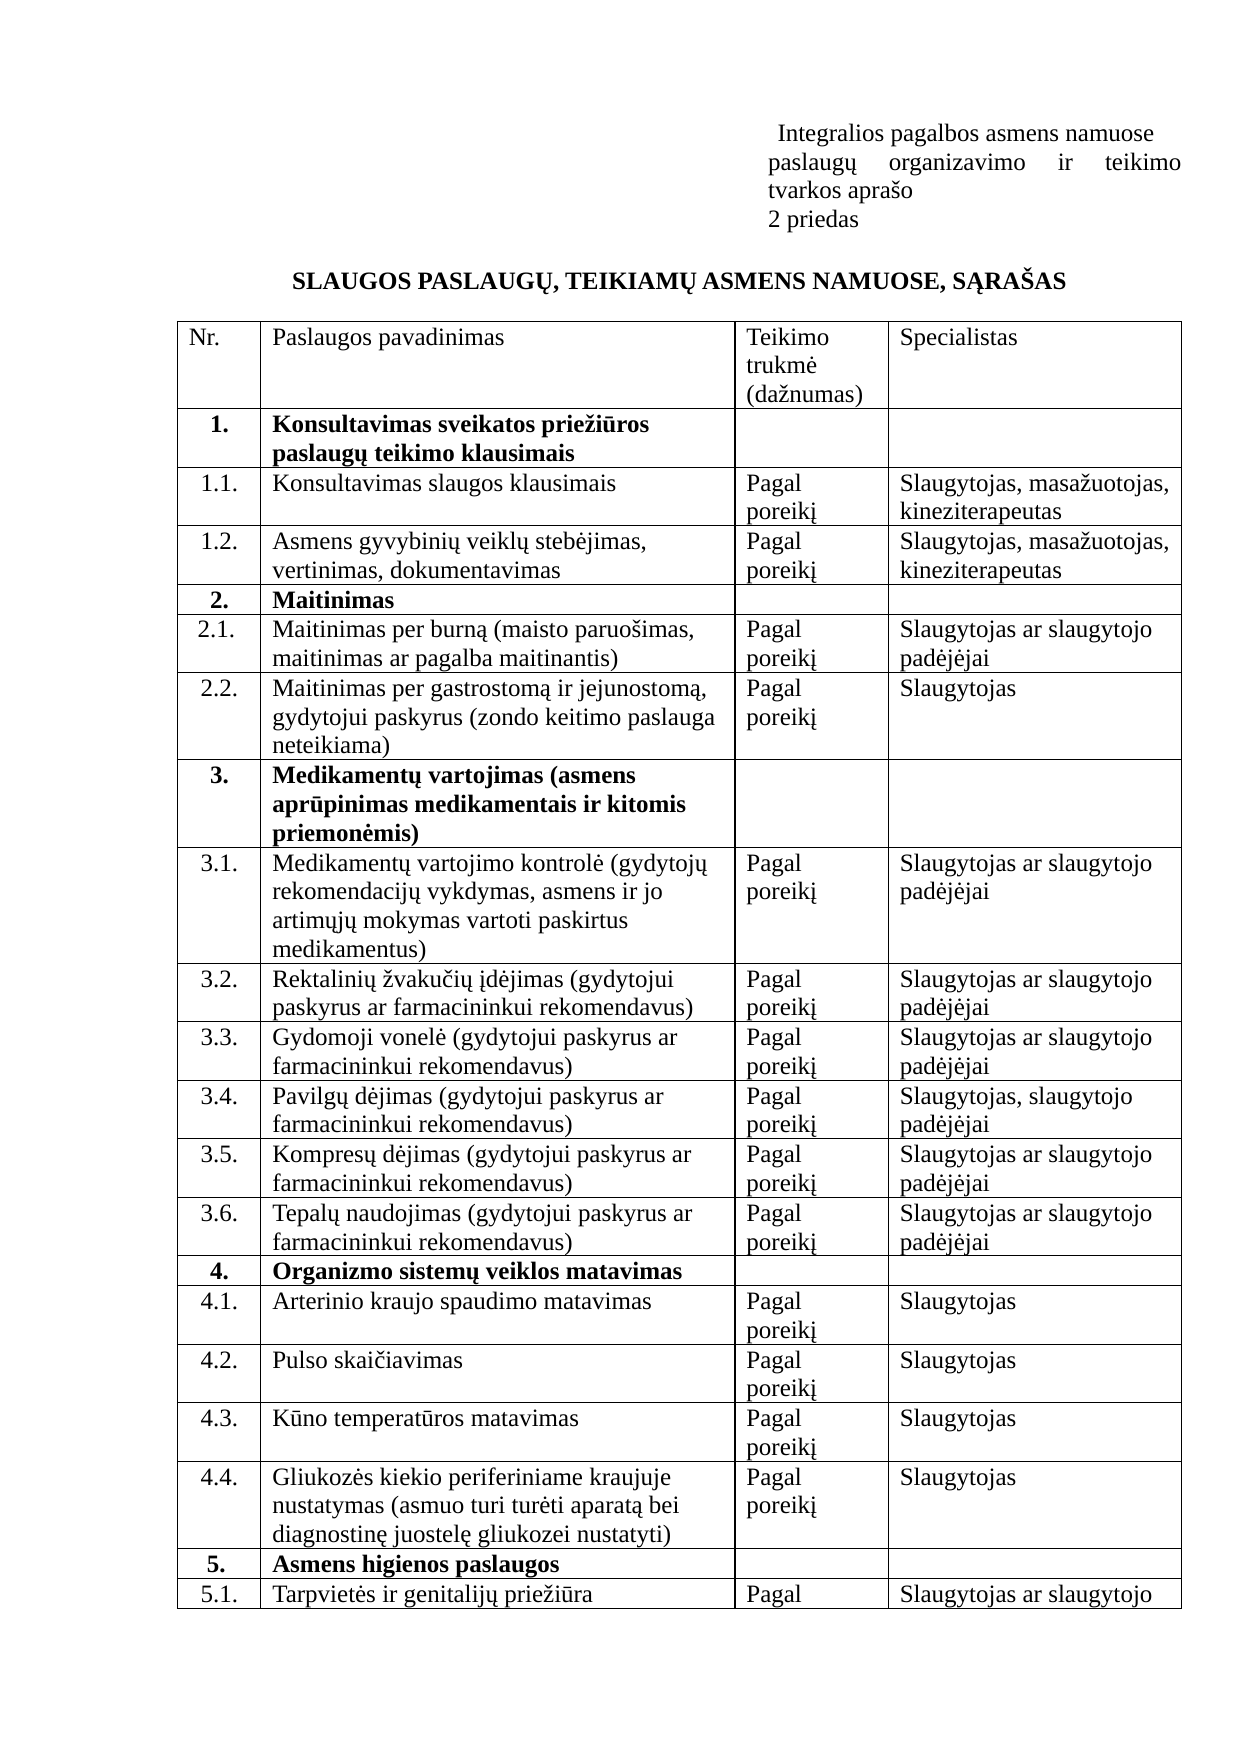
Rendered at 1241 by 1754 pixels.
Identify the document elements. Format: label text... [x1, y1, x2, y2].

table_cell Arterinio kraujo spaudimo matavimas [261, 1286, 734, 1344]
table_cell [736, 760, 888, 847]
text 2 priedas [768, 204, 1181, 233]
table_cell Organizmo sistemų veiklos matavimas [261, 1256, 734, 1285]
table_cell Maitinimas [261, 585, 734, 613]
table_cell Slaugytojas [889, 673, 1181, 759]
table_cell Slaugytojas ar slaugytojo padėjėjai [889, 615, 1181, 672]
table_cell [889, 1549, 1181, 1578]
table_cell [889, 1256, 1181, 1285]
table_cell Slaugytojas [889, 1286, 1181, 1344]
table_cell Slaugytojas, masažuotojas, kineziterapeutas [889, 468, 1181, 525]
table_cell Maitinimas per burną (maisto paruošimas, maitinimas ar pagalba maitinantis) [261, 615, 734, 672]
table_header Teikimo trukmė (dažnumas) [736, 322, 888, 408]
table_cell 1.1. [178, 468, 260, 525]
table_cell Pagal poreikį [736, 1286, 888, 1344]
table_cell Tarpvietės ir genitalijų priežiūra [261, 1579, 734, 1608]
table_cell 3. [178, 760, 260, 847]
text Integralios pagalbos asmens namuose [177, 118, 1181, 147]
table_cell Pagal poreikį [736, 964, 888, 1021]
table_cell 3.4. [178, 1081, 260, 1138]
table_header Paslaugos pavadinimas [261, 322, 734, 408]
table_cell [889, 760, 1181, 847]
table_cell Pagal poreikį [736, 615, 888, 672]
table_cell 3.3. [178, 1022, 260, 1080]
table_cell 3.2. [178, 964, 260, 1021]
table_cell 2. [178, 585, 260, 613]
table_cell Slaugytojas, slaugytojo padėjėjai [889, 1081, 1181, 1138]
text paslaugų organizavimo ir teikimo tvarkos aprašo [768, 147, 1181, 204]
table_cell 5. [178, 1549, 260, 1578]
table_cell Medikamentų vartojimas (asmens aprūpinimas medikamentais ir kitomis priemonėmis) [261, 760, 734, 847]
table_cell Pagal [736, 1579, 888, 1608]
table_cell Slaugytojas ar slaugytojo padėjėjai [889, 1198, 1181, 1255]
table_cell [889, 585, 1181, 613]
table_header Specialistas [889, 322, 1181, 408]
table_cell Slaugytojas ar slaugytojo padėjėjai [889, 1022, 1181, 1080]
table_cell Pavilgų dėjimas (gydytojui paskyrus ar farmacininkui rekomendavus) [261, 1081, 734, 1138]
table_cell Gliukozės kiekio periferiniame kraujuje nustatymas (asmuo turi turėti aparatą bei diagnostinę juostelę gliukozei nustatyti) [261, 1462, 734, 1548]
table_cell Slaugytojas ar slaugytojo [889, 1579, 1181, 1608]
table_cell Slaugytojas ar slaugytojo padėjėjai [889, 1139, 1181, 1197]
table_cell Pagal poreikį [736, 1081, 888, 1138]
table_cell 1. [178, 409, 260, 467]
table_cell Pagal poreikį [736, 848, 888, 963]
table_cell Kompresų dėjimas (gydytojui paskyrus ar farmacininkui rekomendavus) [261, 1139, 734, 1197]
table_cell Slaugytojas [889, 1345, 1181, 1402]
table_cell 5.1. [178, 1579, 260, 1608]
table_cell Medikamentų vartojimo kontrolė (gydytojų rekomendacijų vykdymas, asmens ir jo artimųjų mokymas vartoti paskirtus medikamentus) [261, 848, 734, 963]
table_cell Pagal poreikį [736, 1022, 888, 1080]
table_cell Pagal poreikį [736, 526, 888, 584]
table_cell [736, 1549, 888, 1578]
table_cell [736, 409, 888, 467]
table_cell 3.6. [178, 1198, 260, 1255]
table_cell 1.2. [178, 526, 260, 584]
table_cell Pagal poreikį [736, 1345, 888, 1402]
table_cell 4.3. [178, 1403, 260, 1461]
table_cell 4. [178, 1256, 260, 1285]
table_cell Slaugytojas [889, 1403, 1181, 1461]
table_cell Pagal poreikį [736, 1462, 888, 1548]
table_cell 4.2. [178, 1345, 260, 1402]
table_cell Maitinimas per gastrostomą ir jejunostomą, gydytojui paskyrus (zondo keitimo paslauga neteikiama) [261, 673, 734, 759]
table_cell 3.1. [178, 848, 260, 963]
table_cell 3.5. [178, 1139, 260, 1197]
table_cell Slaugytojas ar slaugytojo padėjėjai [889, 848, 1181, 963]
table_cell Asmens higienos paslaugos [261, 1549, 734, 1578]
table_cell Slaugytojas, masažuotojas, kineziterapeutas [889, 526, 1181, 584]
table_cell Pagal poreikį [736, 1403, 888, 1461]
table_cell Slaugytojas [889, 1462, 1181, 1548]
table_cell Konsultavimas sveikatos priežiūros paslaugų teikimo klausimais [261, 409, 734, 467]
table_cell 2.1. [178, 615, 260, 672]
table_cell Pulso skaičiavimas [261, 1345, 734, 1402]
table_cell Konsultavimas slaugos klausimais [261, 468, 734, 525]
table_cell 2.2. [178, 673, 260, 759]
table_cell Asmens gyvybinių veiklų stebėjimas, vertinimas, dokumentavimas [261, 526, 734, 584]
table_cell 4.1. [178, 1286, 260, 1344]
table_cell Gydomoji vonelė (gydytojui paskyrus ar farmacininkui rekomendavus) [261, 1022, 734, 1080]
table_cell Pagal poreikį [736, 1139, 888, 1197]
table_cell Pagal poreikį [736, 1198, 888, 1255]
table_cell Kūno temperatūros matavimas [261, 1403, 734, 1461]
table_cell [889, 409, 1181, 467]
table_cell 4.4. [178, 1462, 260, 1548]
table_cell Pagal poreikį [736, 468, 888, 525]
table_cell Pagal poreikį [736, 673, 888, 759]
table_cell Slaugytojas ar slaugytojo padėjėjai [889, 964, 1181, 1021]
table_cell [736, 585, 888, 613]
text SLAUGOS PASLAUGŲ, TEIKIAMŲ ASMENS NAMUOSE, SĄRAŠAS [177, 266, 1181, 295]
table_header Nr. [178, 322, 260, 408]
table_cell Rektalinių žvakučių įdėjimas (gydytojui paskyrus ar farmacininkui rekomendavus) [261, 964, 734, 1021]
table_cell Tepalų naudojimas (gydytojui paskyrus ar farmacininkui rekomendavus) [261, 1198, 734, 1255]
table_cell [736, 1256, 888, 1285]
